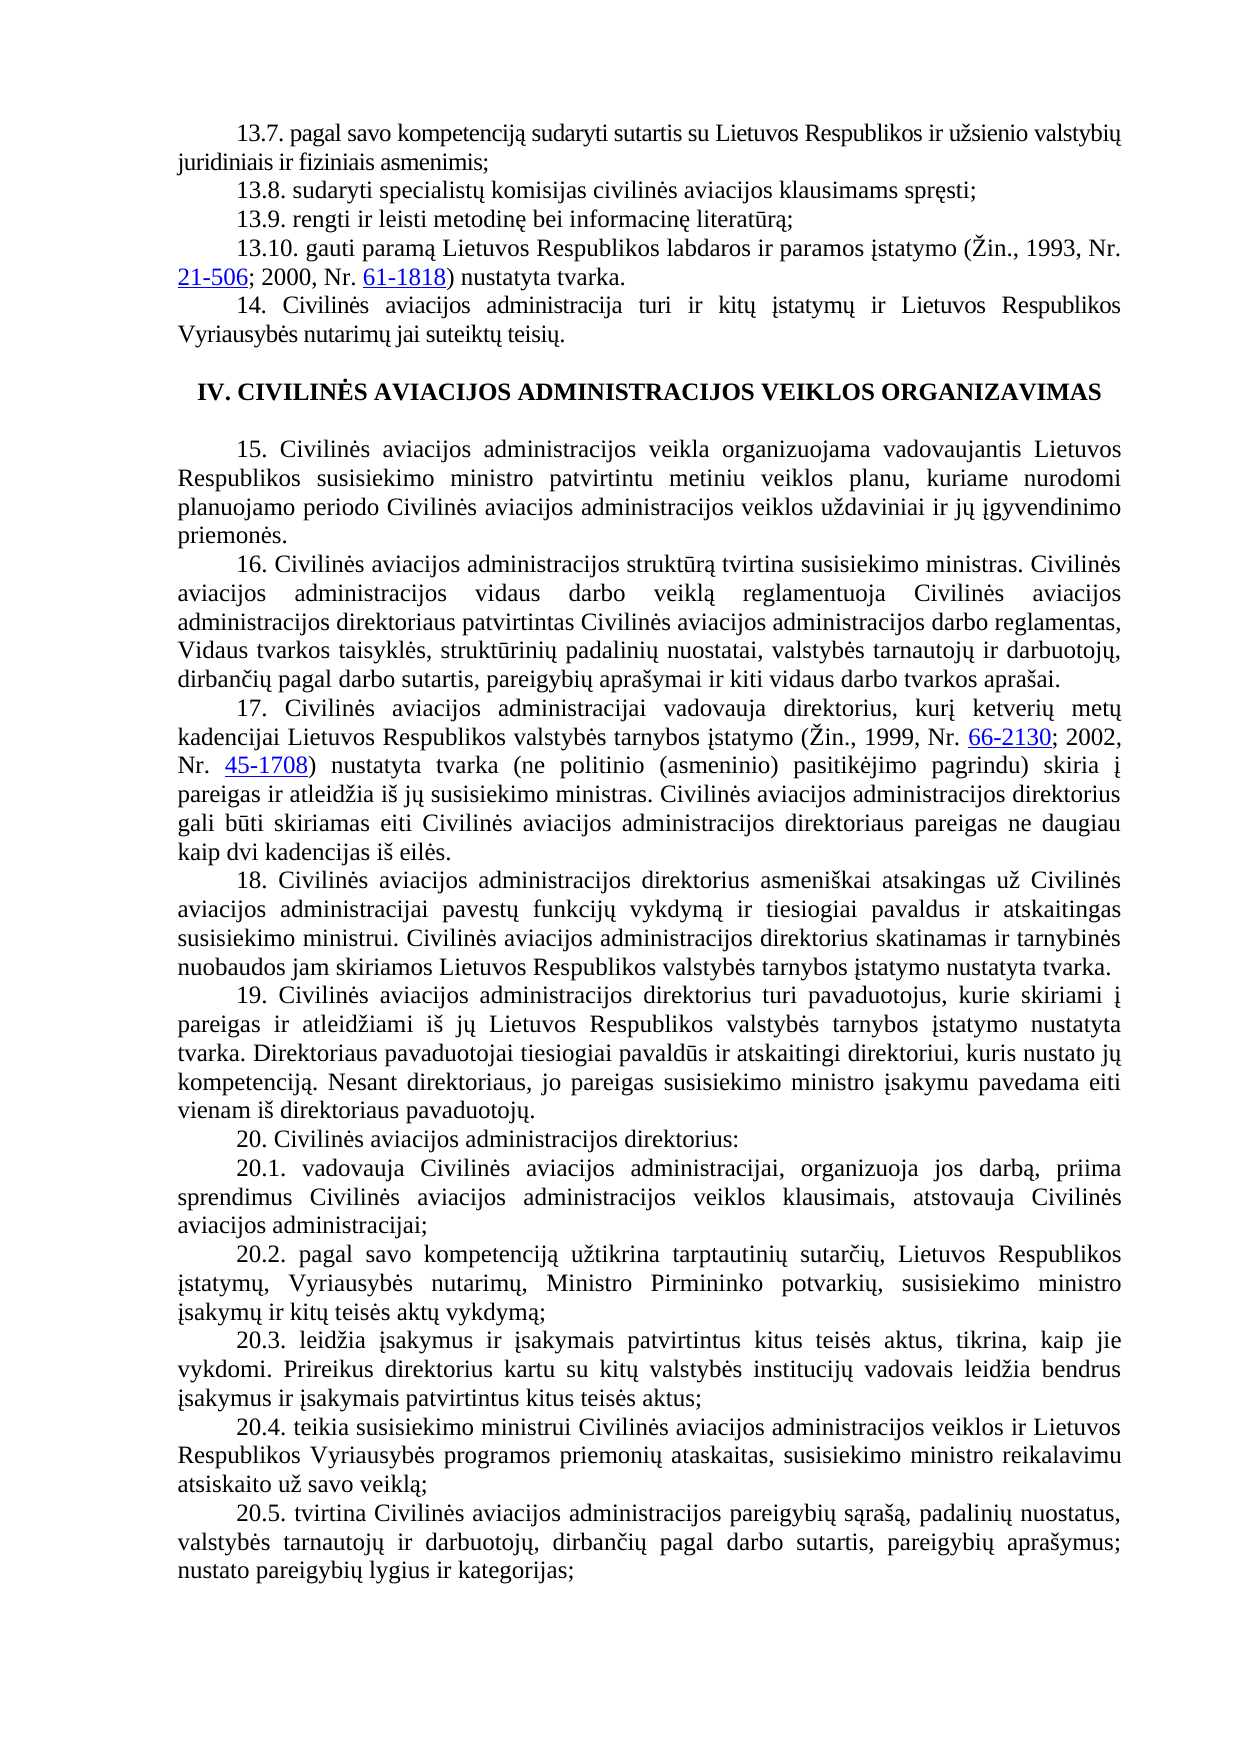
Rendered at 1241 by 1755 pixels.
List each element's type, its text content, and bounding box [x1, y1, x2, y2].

text 16. Civilinės aviacijos administracijos struktūrą tvirtina susisiekimo ministras. Civilinės aviacijos administracijos vidaus darbo veiklą reglamentuoja Civilinės aviacijos administracijos direktoriaus patvirtintas Civilinės aviacijos administracijos darbo reglamentas, Vidaus tvarkos taisyklės, struktūrinių padalinių nuostatai, valstybės tarnautojų ir darbuotojų, dirbančių pagal darbo sutartis, pareigybių aprašymai ir kiti vidaus darbo tvarkos aprašai. [177, 549, 1122, 693]
text 20.2. pagal savo kompetenciją užtikrina tarptautinių sutarčių, Lietuvos Respublikos įstatymų, Vyriausybės nutarimų, Ministro Pirmininko potvarkių, susisiekimo ministro įsakymų ir kitų teisės aktų vykdymą; [177, 1239, 1122, 1326]
text 13.8. sudaryti specialistų komisijas civilinės aviacijos klausimams spręsti; [177, 176, 1122, 204]
text 15. Civilinės aviacijos administracijos veikla organizuojama vadovaujantis Lietuvos Respublikos susisiekimo ministro patvirtintu metiniu veiklos planu, kuriame nurodomi planuojamo periodo Civilinės aviacijos administracijos veiklos uždaviniai ir jų įgyvendinimo priemonės. [177, 434, 1122, 549]
text 14. Civilinės aviacijos administracija turi ir kitų įstatymų ir Lietuvos Respublikos Vyriausybės nutarimų jai suteiktų teisių. [177, 291, 1122, 348]
text 13.10. gauti paramą Lietuvos Respublikos labdaros ir paramos įstatymo (Žin., 1993, Nr. 21-506; 2000, Nr. 61-1818) nustatyta tvarka. [177, 233, 1122, 291]
text 13.9. rengti ir leisti metodinę bei informacinę literatūrą; [177, 204, 1122, 233]
text 20.3. leidžia įsakymus ir įsakymais patvirtintus kitus teisės aktus, tikrina, kaip jie vykdomi. Prireikus direktorius kartu su kitų valstybės institucijų vadovais leidžia bendrus įsakymus ir įsakymais patvirtintus kitus teisės aktus; [177, 1326, 1122, 1412]
text 13.7. pagal savo kompetenciją sudaryti sutartis su Lietuvos Respublikos ir užsienio valstybių juridiniais ir fiziniais asmenimis; [177, 118, 1122, 176]
text 20. Civilinės aviacijos administracijos direktorius: [177, 1124, 1122, 1153]
text 19. Civilinės aviacijos administracijos direktorius turi pavaduotojus, kurie skiriami į pareigas ir atleidžiami iš jų Lietuvos Respublikos valstybės tarnybos įstatymo nustatyta tvarka. Direktoriaus pavaduotojai tiesiogiai pavaldūs ir atskaitingi direktoriui, kuris nustato jų kompetenciją. Nesant direktoriaus, jo pareigas susisiekimo ministro įsakymu pavedama eiti vienam iš direktoriaus pavaduotojų. [177, 981, 1122, 1124]
text IV. CIVILINĖS AVIACIJOS ADMINISTRACIJOS VEIKLOS ORGANIZAVIMAS [177, 377, 1122, 406]
text 20.1. vadovauja Civilinės aviacijos administracijai, organizuoja jos darbą, priima sprendimus Civilinės aviacijos administracijos veiklos klausimais, atstovauja Civilinės aviacijos administracijai; [177, 1153, 1122, 1239]
text 17. Civilinės aviacijos administracijai vadovauja direktorius, kurį ketverių metų kadencijai Lietuvos Respublikos valstybės tarnybos įstatymo (Žin., 1999, Nr. 66-2130; 2002, Nr. 45-1708) nustatyta tvarka (ne politinio (asmeninio) pasitikėjimo pagrindu) skiria į pareigas ir atleidžia iš jų susisiekimo ministras. Civilinės aviacijos administracijos direktorius gali būti skiriamas eiti Civilinės aviacijos administracijos direktoriaus pareigas ne daugiau kaip dvi kadencijas iš eilės. [177, 693, 1122, 866]
text 20.4. teikia susisiekimo ministrui Civilinės aviacijos administracijos veiklos ir Lietuvos Respublikos Vyriausybės programos priemonių ataskaitas, susisiekimo ministro reikalavimu atsiskaito už savo veiklą; [177, 1412, 1122, 1498]
text 18. Civilinės aviacijos administracijos direktorius asmeniškai atsakingas už Civilinės aviacijos administracijai pavestų funkcijų vykdymą ir tiesiogiai pavaldus ir atskaitingas susisiekimo ministrui. Civilinės aviacijos administracijos direktorius skatinamas ir tarnybinės nuobaudos jam skiriamos Lietuvos Respublikos valstybės tarnybos įstatymo nustatyta tvarka. [177, 866, 1122, 981]
text 20.5. tvirtina Civilinės aviacijos administracijos pareigybių sąrašą, padalinių nuostatus, valstybės tarnautojų ir darbuotojų, dirbančių pagal darbo sutartis, pareigybių aprašymus; nustato pareigybių lygius ir kategorijas; [177, 1498, 1122, 1584]
